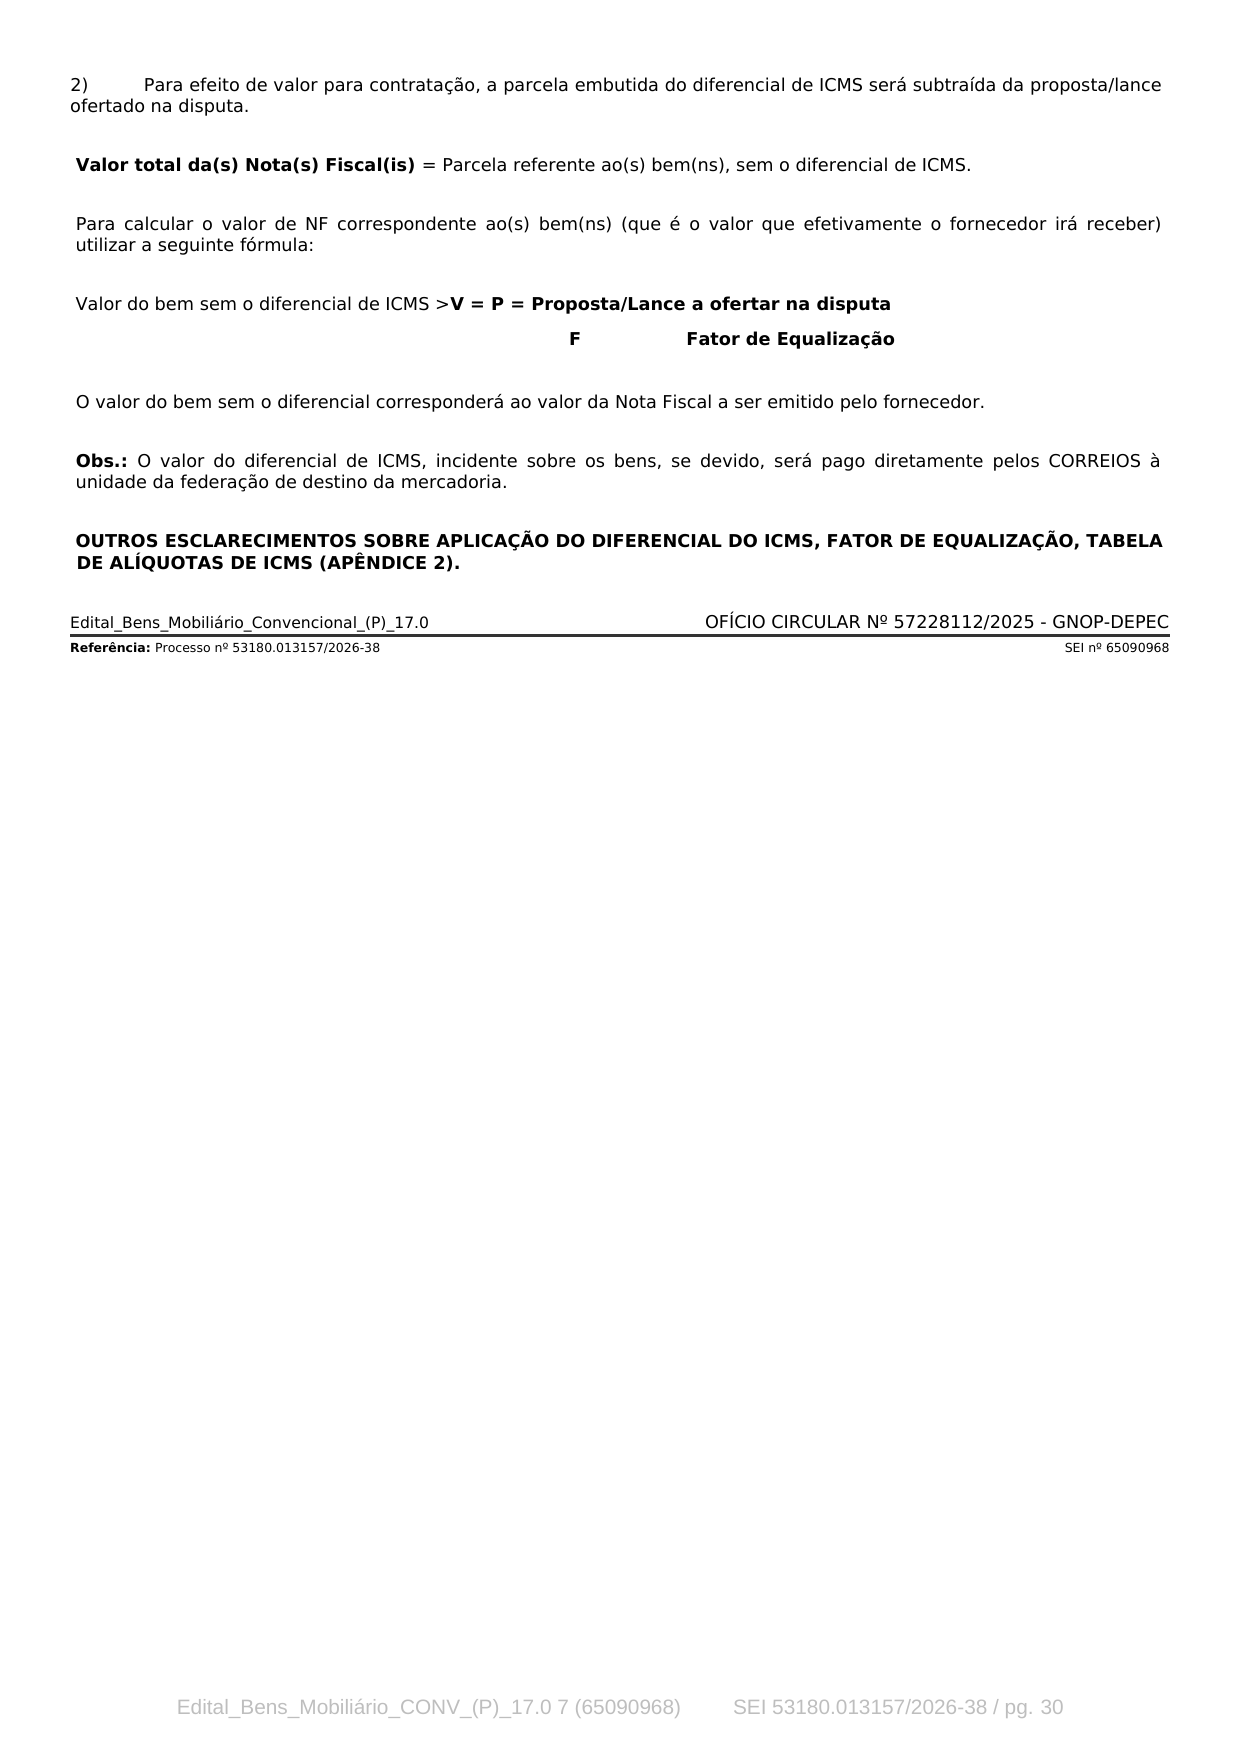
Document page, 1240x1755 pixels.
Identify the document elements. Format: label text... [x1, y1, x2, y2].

list Para efeito de valor para contratação, a parcela embutida do diferencial de ICMS será subtraída da proposta/lance ofertado na disputa. [70, 75, 1163, 117]
text Edital_Bens_Mobiliário_Convencional_(P)_17.0 OFÍCIO CIRCULAR Nº 57228112/2025 - GNOP-DEPEC [70, 612, 1169, 632]
text Valor do bem sem o diferencial de ICMS >V = P = Proposta/Lance a ofertar na disputa [75, 293, 1169, 314]
text OUTROS ESCLARECIMENTOS SOBRE APLICAÇÃO DO DIFERENCIAL DO ICMS, FATOR DE EQUALIZAÇÃO, TABELA DE ALÍQUOTAS DE ICMS (APÊNDICE 2). [75, 531, 1169, 573]
text Referência: Processo nº 53180.013157/2026-38 SEI nº 65090968 [70, 641, 1169, 655]
text Valor total da(s) Nota(s) Fiscal(is) = Parcela referente ao(s) bem(ns), sem o diferencial de ICMS. [75, 155, 1163, 176]
text Para calcular o valor de NF correspondente ao(s) bem(ns) (que é o valor que efetivamente o fornecedor irá receber) utilizar a seguinte fórmula: [75, 214, 1163, 255]
text Obs.: O valor do diferencial de ICMS, incidente sobre os bens, se devido, será pago diretamente pelos CORREIOS à unidade da federação de destino da mercadoria. [75, 451, 1163, 492]
text F Fator de Equalização [70, 323, 1169, 351]
text O valor do bem sem o diferencial corresponderá ao valor da Nota Fiscal a ser emitido pelo fornecedor. [75, 392, 1163, 413]
